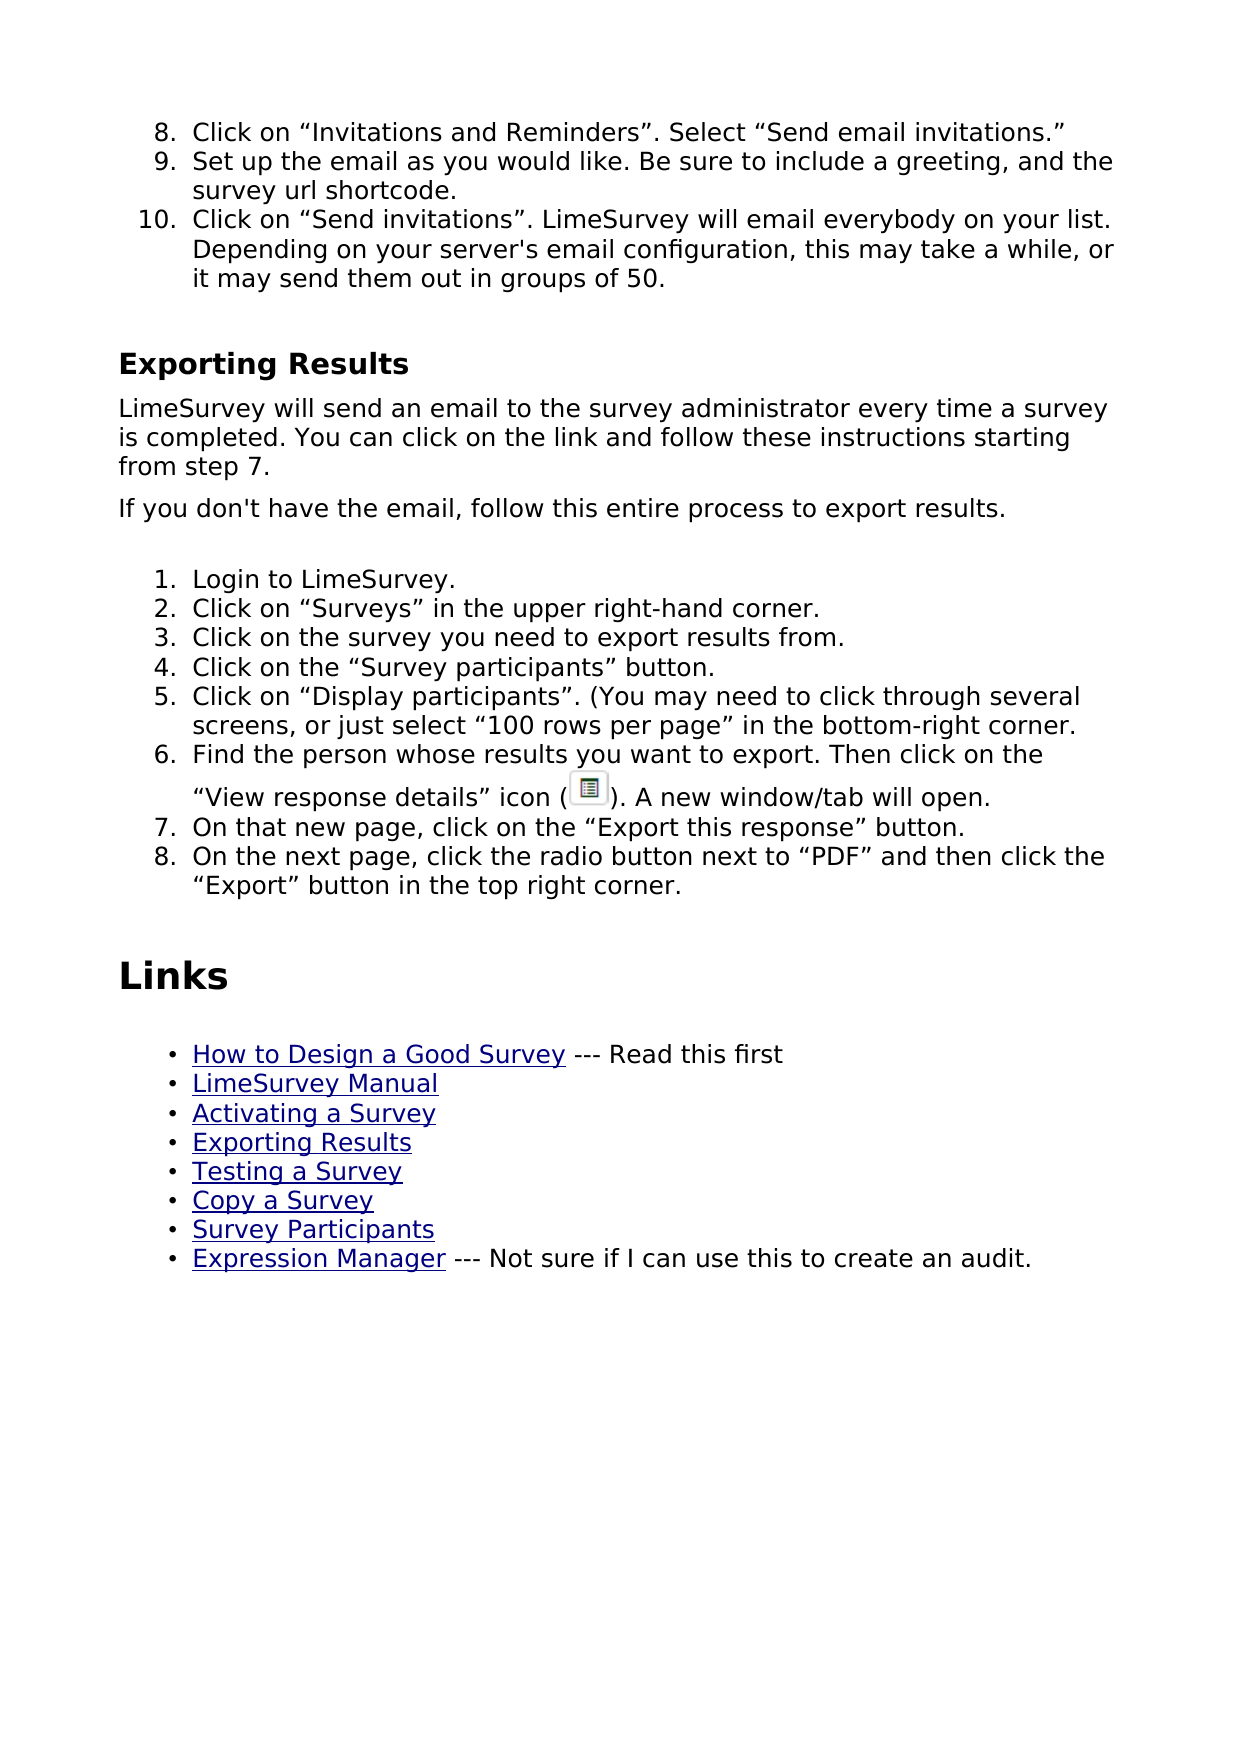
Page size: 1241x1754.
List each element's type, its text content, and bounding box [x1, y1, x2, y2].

list Copy a Survey [177, 1186, 1122, 1215]
text If you don't have the email, follow this entire process to export results. [118, 494, 1122, 523]
picture [568, 769, 610, 807]
list LimeSurvey Manual [177, 1069, 1122, 1099]
list On the next page, click the radio button next to “PDF” and then click the “Export” button in the top right corner. [177, 842, 1122, 900]
list Click on “Invitations and Reminders”. Select “Send email invitations.” [177, 118, 1122, 147]
list Exporting Results [177, 1128, 1122, 1157]
text LimeSurvey will send an email to the survey administrator every time a survey is completed. You can click on the link and follow these instructions starting from step 7. [118, 394, 1122, 482]
subtitle Exporting Results [118, 348, 1122, 382]
list Click on the survey you need to export results from. [177, 623, 1122, 653]
subtitle Links [118, 955, 1122, 998]
list Set up the email as you would like. Be sure to include a greeting, and the survey url shortcode. [177, 147, 1122, 206]
list Click on “Send invitations”. LimeSurvey will email everybody on your list. Depending on your server's email configuration, this may take a while, or it may send them out in groups of 50. [177, 206, 1122, 293]
list Expression Manager --- Not sure if I can use this to create an audit. [177, 1244, 1122, 1274]
list Login to LimeSurvey. [177, 565, 1122, 594]
list Testing a Survey [177, 1157, 1122, 1186]
list Click on “Surveys” in the upper right-hand corner. [177, 594, 1122, 623]
list Click on “Display participants”. (You may need to click through several screens, or just select “100 rows per page” in the bottom-right corner. [177, 682, 1122, 740]
list Activating a Survey [177, 1099, 1122, 1128]
list How to Design a Good Survey --- Read this first [177, 1040, 1122, 1069]
list Survey Participants [177, 1215, 1122, 1244]
list Click on the “Survey participants” button. [177, 653, 1122, 682]
list Find the person whose results you want to export. Then click on the “View response details” icon (). A new window/tab will open. [177, 740, 1122, 813]
list On that new page, click on the “Export this response” button. [177, 813, 1122, 842]
